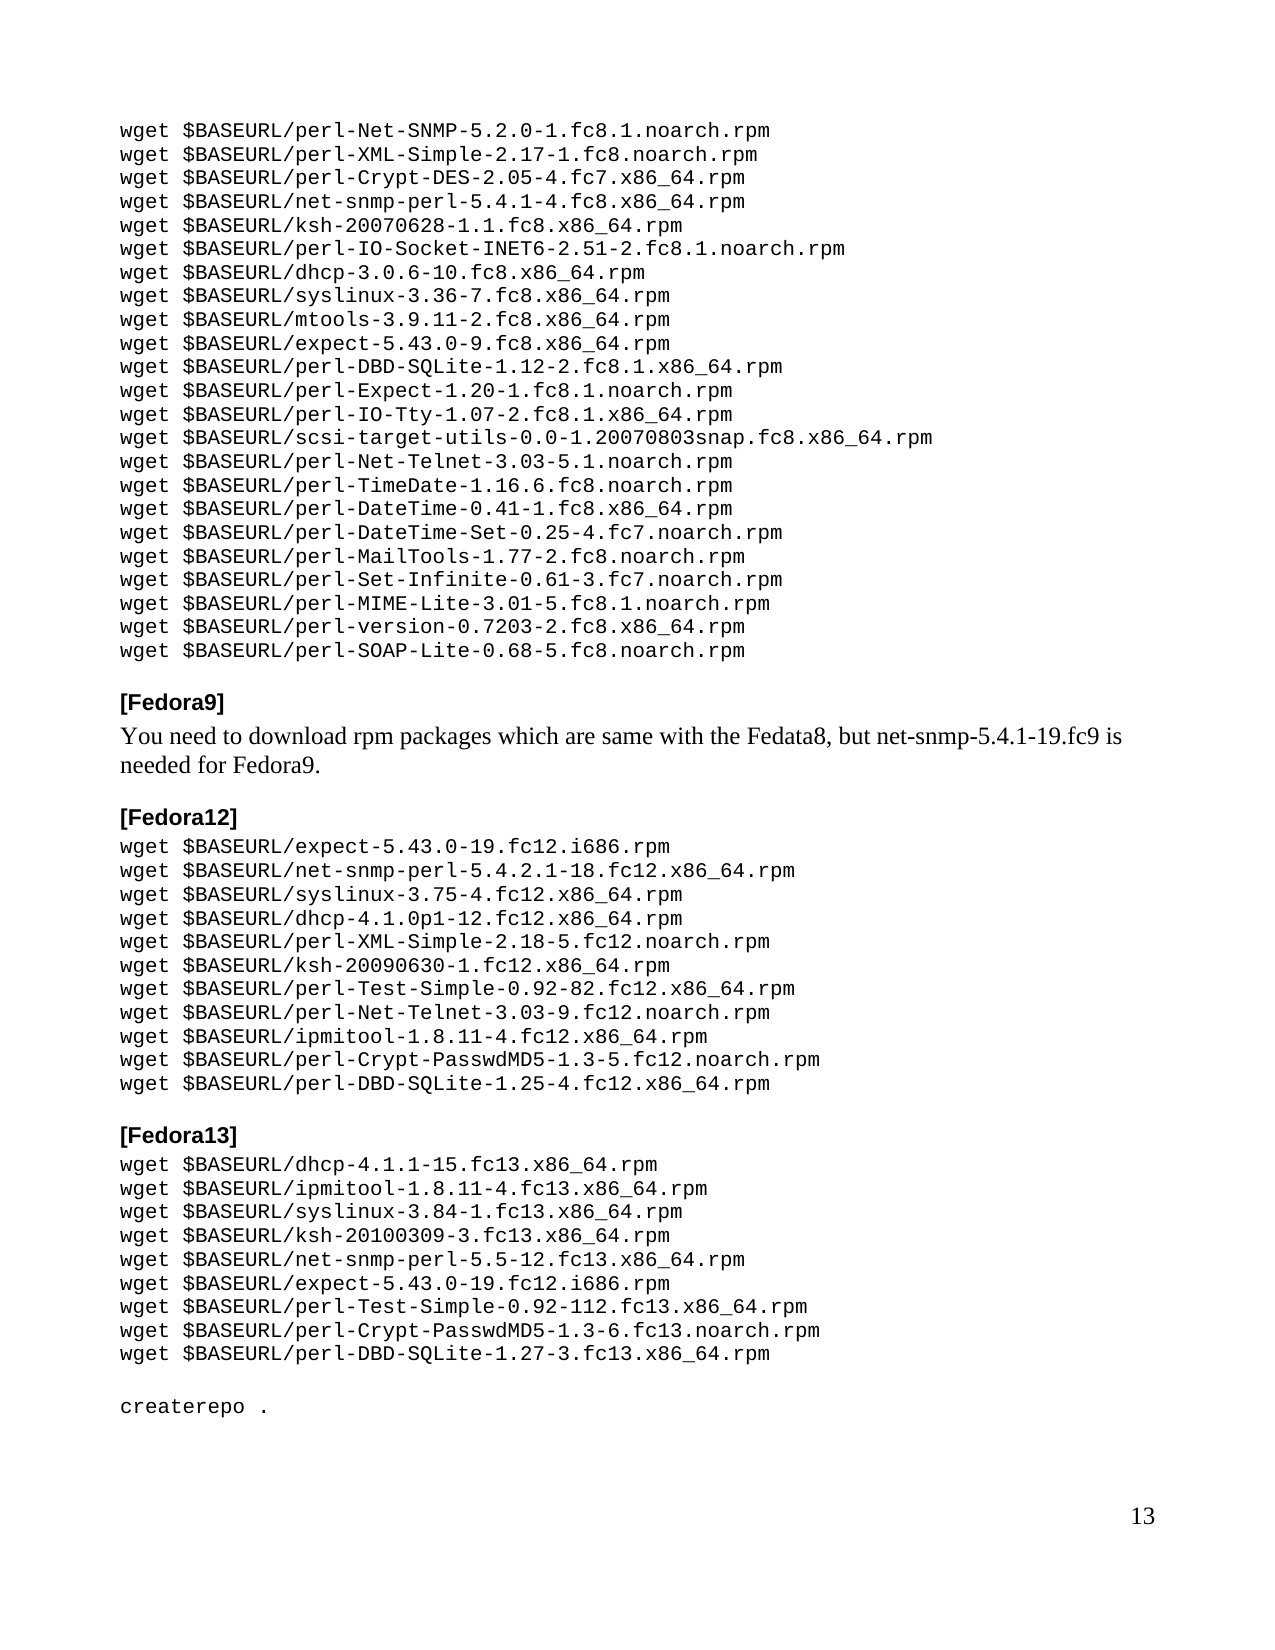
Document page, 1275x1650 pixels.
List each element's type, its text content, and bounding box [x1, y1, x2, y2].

text wget $BASEURL/perl-MailTools-1.77-2.fc8.noarch.rpm [120, 546, 1155, 569]
text wget $BASEURL/dhcp-4.1.1-15.fc13.x86_64.rpm [120, 1154, 1155, 1178]
text wget $BASEURL/net-snmp-perl-5.5-12.fc13.x86_64.rpm [120, 1249, 1155, 1272]
text wget $BASEURL/ksh-20090630-1.fc12.x86_64.rpm [120, 955, 1155, 978]
text wget $BASEURL/syslinux-3.75-4.fc12.x86_64.rpm [120, 884, 1155, 907]
text wget $BASEURL/perl-SOAP-Lite-0.68-5.fc8.noarch.rpm [120, 640, 1155, 664]
text wget $BASEURL/perl-Crypt-PasswdMD5-1.3-6.fc13.noarch.rpm [120, 1320, 1155, 1343]
text wget $BASEURL/perl-XML-Simple-2.18-5.fc12.noarch.rpm [120, 931, 1155, 955]
text wget $BASEURL/perl-Net-SNMP-5.2.0-1.fc8.1.noarch.rpm [120, 120, 1155, 144]
text wget $BASEURL/perl-Expect-1.20-1.fc8.1.noarch.rpm [120, 380, 1155, 404]
text wget $BASEURL/expect-5.43.0-19.fc12.i686.rpm [120, 837, 1155, 860]
text wget $BASEURL/ipmitool-1.8.11-4.fc13.x86_64.rpm [120, 1178, 1155, 1202]
text wget $BASEURL/perl-version-0.7203-2.fc8.x86_64.rpm [120, 617, 1155, 640]
text wget $BASEURL/expect-5.43.0-9.fc8.x86_64.rpm [120, 333, 1155, 356]
text wget $BASEURL/ksh-20100309-3.fc13.x86_64.rpm [120, 1225, 1155, 1249]
text wget $BASEURL/perl-Test-Simple-0.92-82.fc12.x86_64.rpm [120, 978, 1155, 1002]
text wget $BASEURL/perl-Set-Infinite-0.61-3.fc7.noarch.rpm [120, 569, 1155, 593]
text wget $BASEURL/perl-DateTime-Set-0.25-4.fc7.noarch.rpm [120, 522, 1155, 546]
text wget $BASEURL/perl-Crypt-PasswdMD5-1.3-5.fc12.noarch.rpm [120, 1049, 1155, 1073]
text You need to download rpm packages which are same with the Fedata8, but net-snmp-5.4.1-19.fc9 is needed for Fedora9. [120, 721, 1155, 779]
text wget $BASEURL/perl-Net-Telnet-3.03-5.1.noarch.rpm [120, 451, 1155, 475]
text wget $BASEURL/net-snmp-perl-5.4.2.1-18.fc12.x86_64.rpm [120, 860, 1155, 884]
text wget $BASEURL/perl-DBD-SQLite-1.12-2.fc8.1.x86_64.rpm [120, 356, 1155, 380]
text createrepo . [120, 1396, 1155, 1419]
subtitle [Fedora12] [120, 804, 1155, 830]
text wget $BASEURL/perl-IO-Tty-1.07-2.fc8.1.x86_64.rpm [120, 404, 1155, 427]
text wget $BASEURL/dhcp-3.0.6-10.fc8.x86_64.rpm [120, 262, 1155, 286]
text wget $BASEURL/scsi-target-utils-0.0-1.20070803snap.fc8.x86_64.rpm [120, 427, 1155, 451]
text wget $BASEURL/expect-5.43.0-19.fc12.i686.rpm [120, 1272, 1155, 1296]
subtitle [Fedora9] [120, 689, 1155, 715]
text wget $BASEURL/perl-DateTime-0.41-1.fc8.x86_64.rpm [120, 498, 1155, 522]
text wget $BASEURL/syslinux-3.84-1.fc13.x86_64.rpm [120, 1202, 1155, 1225]
text wget $BASEURL/perl-Net-Telnet-3.03-9.fc12.noarch.rpm [120, 1002, 1155, 1026]
text wget $BASEURL/perl-IO-Socket-INET6-2.51-2.fc8.1.noarch.rpm [120, 238, 1155, 262]
text wget $BASEURL/perl-Test-Simple-0.92-112.fc13.x86_64.rpm [120, 1296, 1155, 1320]
text wget $BASEURL/syslinux-3.36-7.fc8.x86_64.rpm [120, 286, 1155, 309]
text wget $BASEURL/dhcp-4.1.0p1-12.fc12.x86_64.rpm [120, 907, 1155, 931]
text wget $BASEURL/perl-DBD-SQLite-1.25-4.fc12.x86_64.rpm [120, 1073, 1155, 1097]
text wget $BASEURL/perl-DBD-SQLite-1.27-3.fc13.x86_64.rpm [120, 1343, 1155, 1367]
text wget $BASEURL/perl-Crypt-DES-2.05-4.fc7.x86_64.rpm [120, 167, 1155, 191]
text wget $BASEURL/perl-MIME-Lite-3.01-5.fc8.1.noarch.rpm [120, 593, 1155, 617]
text wget $BASEURL/mtools-3.9.11-2.fc8.x86_64.rpm [120, 309, 1155, 333]
text wget $BASEURL/net-snmp-perl-5.4.1-4.fc8.x86_64.rpm [120, 191, 1155, 214]
subtitle [Fedora13] [120, 1122, 1155, 1148]
text wget $BASEURL/perl-TimeDate-1.16.6.fc8.noarch.rpm [120, 475, 1155, 498]
text wget $BASEURL/ksh-20070628-1.1.fc8.x86_64.rpm [120, 214, 1155, 238]
text wget $BASEURL/perl-XML-Simple-2.17-1.fc8.noarch.rpm [120, 144, 1155, 167]
text wget $BASEURL/ipmitool-1.8.11-4.fc12.x86_64.rpm [120, 1026, 1155, 1049]
